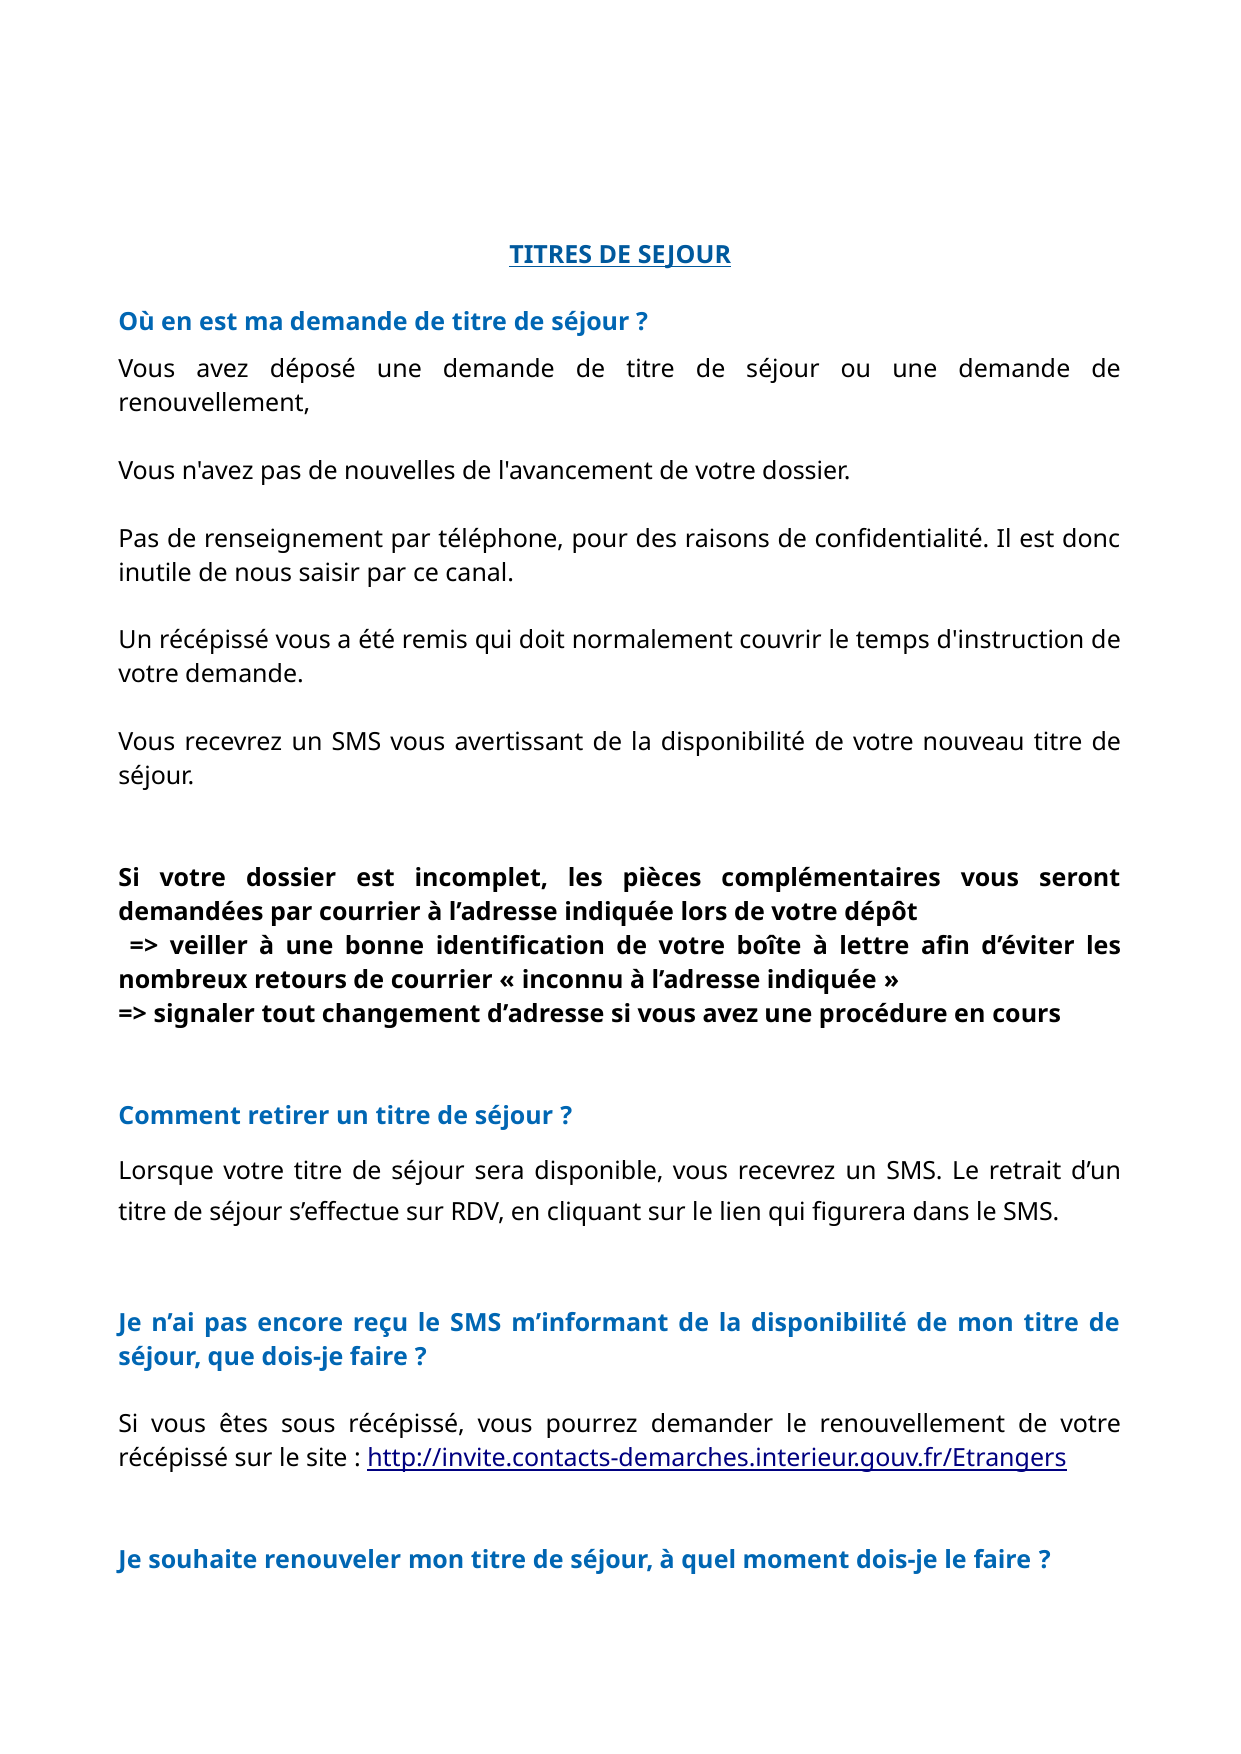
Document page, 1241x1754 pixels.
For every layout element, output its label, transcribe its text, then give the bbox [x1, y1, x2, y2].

text Vous avez déposé une demande de titre de séjour ou une demande de renouvellement, [118, 351, 1122, 419]
text Un récépissé vous a été remis qui doit normalement couvrir le temps d'instruction de votre demande. [118, 622, 1122, 690]
text Vous n'avez pas de nouvelles de l'avancement de votre dossier. [118, 453, 1122, 487]
text Lorsque votre titre de séjour sera disponible, vous recevrez un SMS. Le retrait d’un titre de séjour s’effectue sur RDV, en cliquant sur le lien qui figurera dans le SMS. [118, 1153, 1122, 1228]
text Vous recevrez un SMS vous avertissant de la disponibilité de votre nouveau titre de séjour. [118, 724, 1122, 792]
text Si votre dossier est incomplet, les pièces complémentaires vous seront demandées par courrier à l’adresse indiquée lors de votre dépôt [118, 860, 1122, 928]
text Je n’ai pas encore reçu le SMS m’informant de la disponibilité de mon titre de séjour, que dois-je faire ? [118, 1304, 1122, 1372]
text => signaler tout changement d’adresse si vous avez une procédure en cours [118, 996, 1122, 1030]
subtitle TITRES DE SEJOUR [118, 237, 1122, 271]
text Comment retirer un titre de séjour ? [118, 1098, 1122, 1132]
text Si vous êtes sous récépissé, vous pourrez demander le renouvellement de votre récépissé sur le site : http://invite.contacts-demarches.interieur.gouv.fr/Etrangers [118, 1406, 1122, 1474]
text Je souhaite renouveler mon titre de séjour, à quel moment dois-je le faire ? [118, 1542, 1122, 1576]
subtitle Où en est ma demande de titre de séjour ? [118, 304, 1122, 338]
text => veiller à une bonne identification de votre boîte à lettre afin d’éviter les nombreux retours de courrier « inconnu à l’adresse indiquée » [118, 928, 1122, 996]
text Pas de renseignement par téléphone, pour des raisons de confidentialité. Il est donc inutile de nous saisir par ce canal. [118, 521, 1122, 588]
